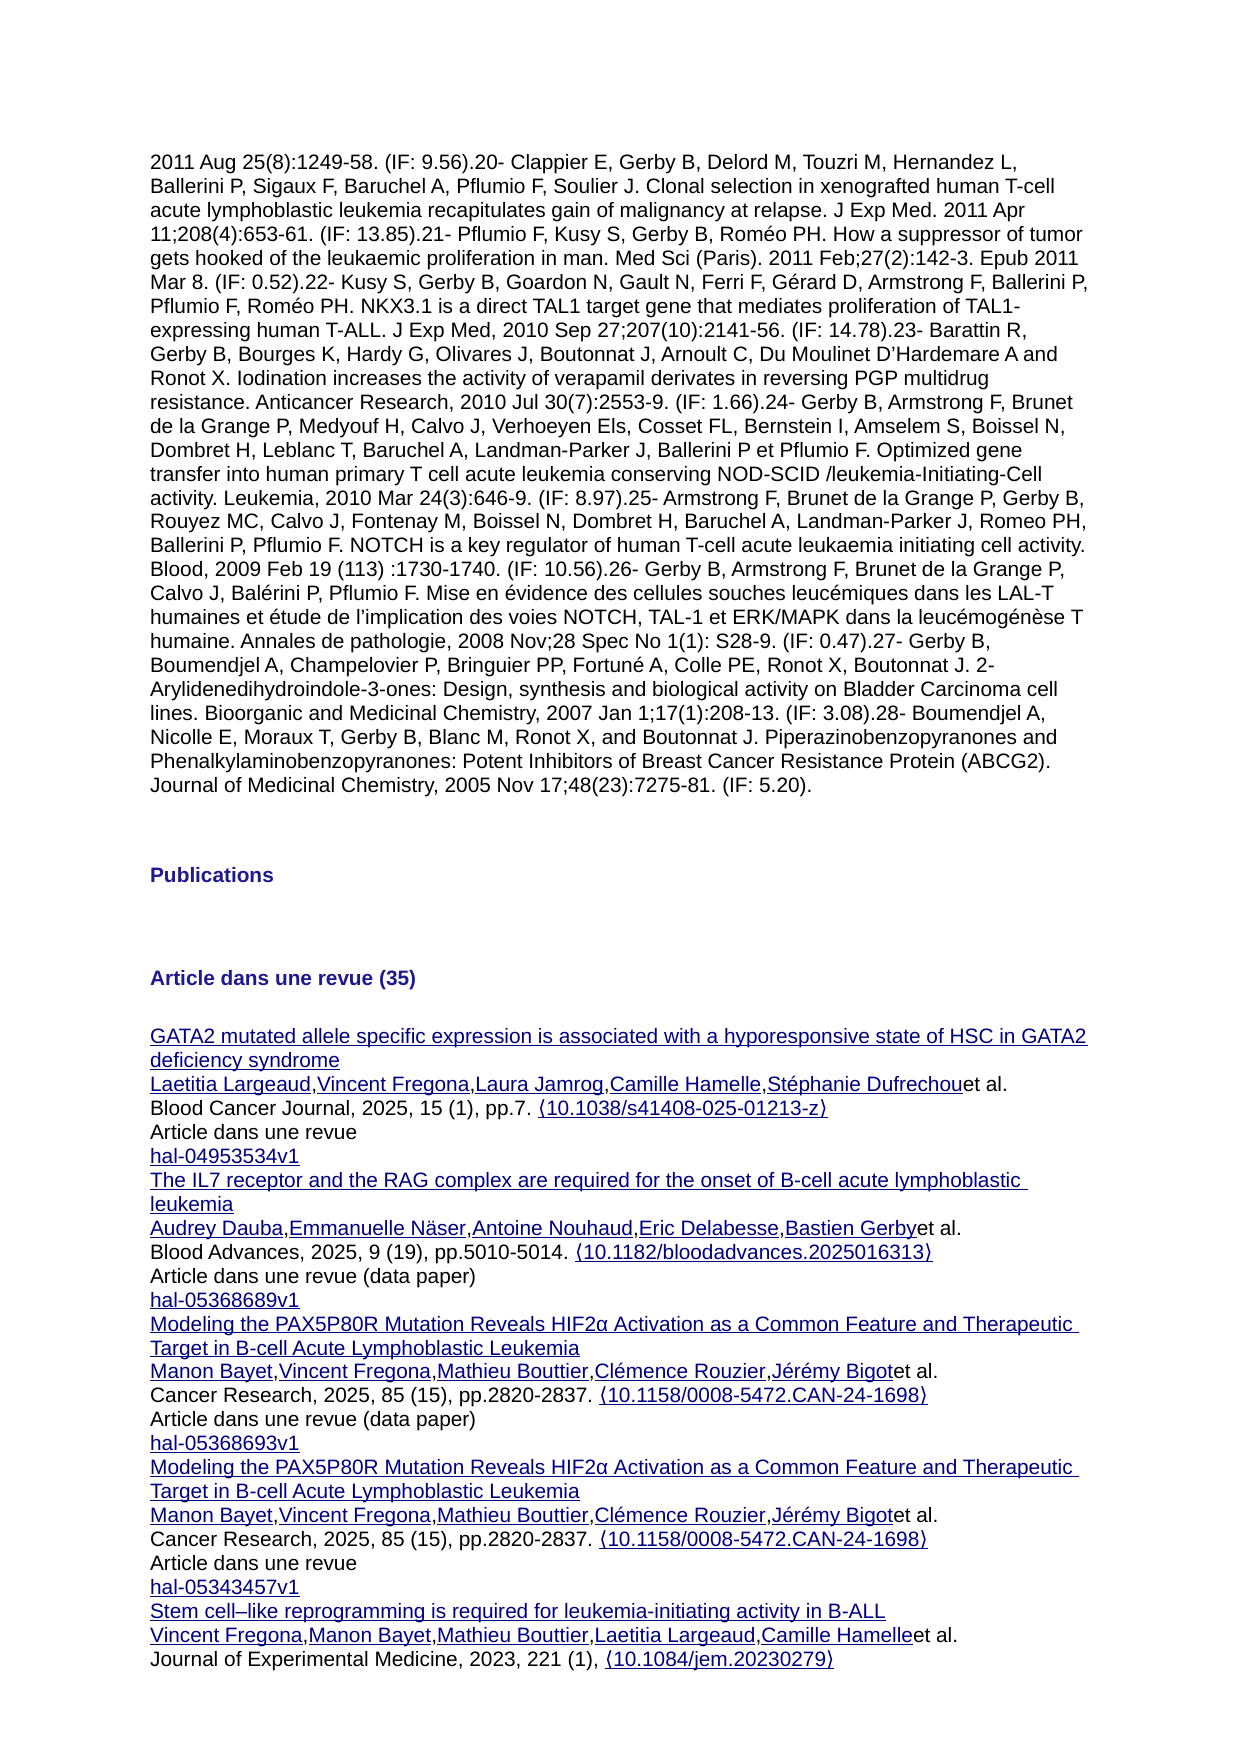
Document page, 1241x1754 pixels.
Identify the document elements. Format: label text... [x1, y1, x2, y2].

table_cell Stem cell–like reprogramming is required for leukemia-initiating activity in B-ALL Vincent Fregona,Manon Bayet,Mathieu Bouttier,Laetitia Largeaud,Camille Hamelleet al. Journal of Experimental Medicine, 2023, 221 (1), ⟨10.1084/jem.20230279⟩ [150, 1599, 1090, 1671]
table_cell The IL7 receptor and the RAG complex are required for the onset of B-cell acute lymphoblastic leukemia Audrey Dauba,Emmanuelle Näser,Antoine Nouhaud,Eric Delabesse,Bastien Gerbyet al. Blood Advances, 2025, 9 (19), pp.5010-5014. ⟨10.1182/bloodadvances.2025016313⟩ Article dans une revue (data paper) hal-05368689v1 [150, 1168, 1090, 1311]
text 2011 Aug 25(8):1249-58. (IF: 9.56).20- Clappier E, Gerby B, Delord M, Touzri M, Hernandez L, Ballerini P, Sigaux F, Baruchel A, Pflumio F, Soulier J. Clonal selection in xenografted human T-cell acute lymphoblastic leukemia recapitulates gain of malignancy at relapse. J Exp Med. 2011 Apr 11;208(4):653-61. (IF: 13.85).21- Pflumio F, Kusy S, Gerby B, Roméo PH. How a suppressor of tumor gets hooked of the leukaemic proliferation in man. Med Sci (Paris). 2011 Feb;27(2):142-3. Epub 2011 Mar 8. (IF: 0.52).22- Kusy S, Gerby B, Goardon N, Gault N, Ferri F, Gérard D, Armstrong F, Ballerini P, Pflumio F, Roméo PH. NKX3.1 is a direct TAL1 target gene that mediates proliferation of TAL1-expressing human T-ALL. J Exp Med, 2010 Sep 27;207(10):2141-56. (IF: 14.78).23- Barattin R, Gerby B, Bourges K, Hardy G, Olivares J, Boutonnat J, Arnoult C, Du Moulinet D’Hardemare A and Ronot X. Iodination increases the activity of verapamil derivates in reversing PGP multidrug resistance. Anticancer Research, 2010 Jul 30(7):2553-9. (IF: 1.66).24- Gerby B, Armstrong F, Brunet de la Grange P, Medyouf H, Calvo J, Verhoeyen Els, Cosset FL, Bernstein I, Amselem S, Boissel N, Dombret H, Leblanc T, Baruchel A, Landman-Parker J, Ballerini P et Pflumio F. Optimized gene transfer into human primary T cell acute leukemia conserving NOD-SCID /leukemia-Initiating-Cell activity. Leukemia, 2010 Mar 24(3):646-9. (IF: 8.97).25- Armstrong F, Brunet de la Grange P, Gerby B, Rouyez MC, Calvo J, Fontenay M, Boissel N, Dombret H, Baruchel A, Landman-Parker J, Romeo PH, Ballerini P, Pflumio F. NOTCH is a key regulator of human T-cell acute leukaemia initiating cell activity. Blood, 2009 Feb 19 (113) :1730-1740. (IF: 10.56).26- Gerby B, Armstrong F, Brunet de la Grange P, Calvo J, Balérini P, Pflumio F. Mise en évidence des cellules souches leucémiques dans les LAL-T humaines et étude de l’implication des voies NOTCH, TAL-1 et ERK/MAPK dans la leucémogénèse T humaine. Annales de pathologie, 2008 Nov;28 Spec No 1(1): S28-9. (IF: 0.47).27- Gerby B, Boumendjel A, Champelovier P, Bringuier PP, Fortuné A, Colle PE, Ronot X, Boutonnat J. 2-Arylidenedihydroindole-3-ones: Design, synthesis and biological activity on Bladder Carcinoma cell lines. Bioorganic and Medicinal Chemistry, 2007 Jan 1;17(1):208-13. (IF: 3.08).28- Boumendjel A, Nicolle E, Moraux T, Gerby B, Blanc M, Ronot X, and Boutonnat J. Piperazinobenzopyranones and Phenalkylaminobenzopyranones: Potent Inhibitors of Breast Cancer Resistance Protein (ABCG2). Journal of Medicinal Chemistry, 2005 Nov 17;48(23):7275-81. (IF: 5.20). [150, 150, 1090, 797]
subtitle Publications [150, 862, 1090, 886]
table_header GATA2 mutated allele specific expression is associated with a hyporesponsive state of HSC in GATA2 deficiency syndrome Laetitia Largeaud,Vincent Fregona,Laura Jamrog,Camille Hamelle,Stéphanie Dufrechouet al. Blood Cancer Journal, 2025, 15 (1), pp.7. ⟨10.1038/s41408-025-01213-z⟩ Article dans une revue hal-04953534v1 [150, 1024, 1090, 1168]
table_cell Modeling the PAX5P80R Mutation Reveals HIF2α Activation as a Common Feature and Therapeutic Target in B-cell Acute Lymphoblastic Leukemia Manon Bayet,Vincent Fregona,Mathieu Bouttier,Clémence Rouzier,Jérémy Bigotet al. Cancer Research, 2025, 85 (15), pp.2820-2837. ⟨10.1158/0008-5472.CAN-24-1698⟩ Article dans une revue (data paper) hal-05368693v1 [150, 1311, 1090, 1455]
table_cell Modeling the PAX5P80R Mutation Reveals HIF2α Activation as a Common Feature and Therapeutic Target in B-cell Acute Lymphoblastic Leukemia Manon Bayet,Vincent Fregona,Mathieu Bouttier,Clémence Rouzier,Jérémy Bigotet al. Cancer Research, 2025, 85 (15), pp.2820-2837. ⟨10.1158/0008-5472.CAN-24-1698⟩ Article dans une revue hal-05343457v1 [150, 1455, 1090, 1599]
subtitle Article dans une revue (35) [150, 966, 1090, 989]
